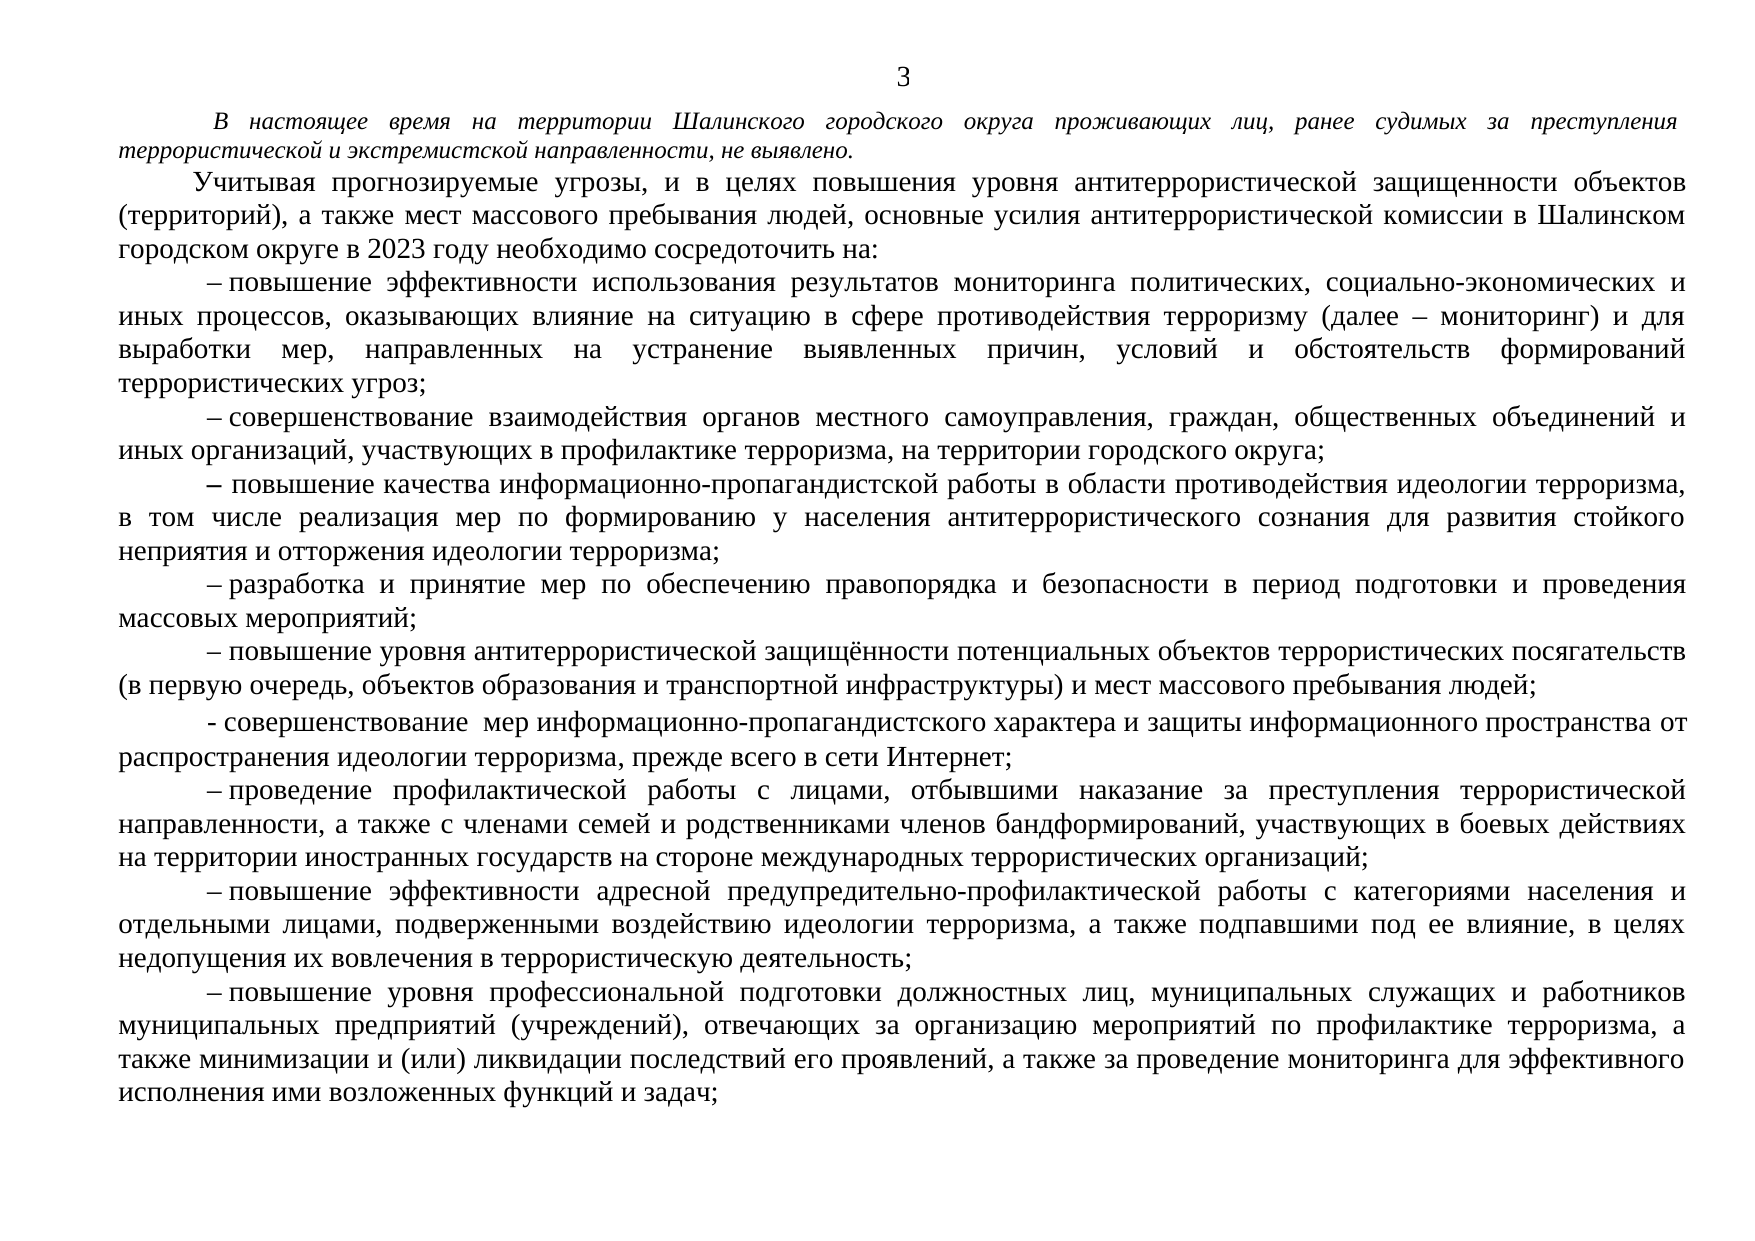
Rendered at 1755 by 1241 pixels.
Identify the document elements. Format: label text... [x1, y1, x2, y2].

text – повышение эффективности адресной предупредительно-профилактической работы с категориями населения и отдельными лицами, подверженными воздействию идеологии терроризма, а также подпавшими под ее влияние, в целях недопущения их вовлечения в террористическую деятельность; [118, 873, 1687, 974]
text – разработка и принятие мер по обеспечению правопорядка и безопасности в период подготовки и проведения массовых мероприятий; [118, 566, 1687, 633]
text – повышение качества информационно-пропагандистской работы в области противодействия идеологии терроризма, в том числе реализация мер по формированию у населения антитеррористического сознания для развития стойкого неприятия и отторжения идеологии терроризма; [118, 466, 1687, 566]
text – повышение уровня профессиональной подготовки должностных лиц, муниципальных служащих и работников муниципальных предприятий (учреждений), отвечающих за организацию мероприятий по профилактике терроризма, а также минимизации и (или) ликвидации последствий его проявлений, а также за проведение мониторинга для эффективного исполнения ими возложенных функций и задач; [118, 974, 1687, 1108]
text Учитывая прогнозируемые угрозы, и в целях повышения уровня антитеррористической защищенности объектов (территорий), а также мест массового пребывания людей, основные усилия антитеррористической комиссии в Шалинском городском округе в 2023 году необходимо сосредоточить на: [118, 164, 1687, 264]
text – проведение профилактической работы с лицами, отбывшими наказание за преступления террористической направленности, а также с членами семей и родственниками членов бандформирований, участвующих в боевых действиях на территории иностранных государств на стороне международных террористических организаций; [118, 772, 1687, 873]
text – повышение уровня антитеррористической защищённости потенциальных объектов террористических посягательств (в первую очередь, объектов образования и транспортной инфраструктуры) и мест массового пребывания людей; [118, 633, 1687, 701]
text В настоящее время на территории Шалинского городского округа проживающих лиц, ранее судимых за преступления террористической и экстремистской направленности, не выявлено. [118, 106, 1682, 164]
text – повышение эффективности использования результатов мониторинга политических, социально-экономических и иных процессов, оказывающих влияние на ситуацию в сфере противодействия терроризму (далее – мониторинг) и для выработки мер, направленных на устранение выявленных причин, условий и обстоятельств формирований террористических угроз; [118, 264, 1687, 399]
text - совершенствование мер информационно-пропагандистского характера и защиты информационного пространства от распространения идеологии терроризма, прежде всего в сети Интернет; [118, 701, 1687, 772]
text – совершенствование взаимодействия органов местного самоуправления, граждан, общественных объединений и иных организаций, участвующих в профилактике терроризма, на территории городского округа; [118, 399, 1687, 466]
